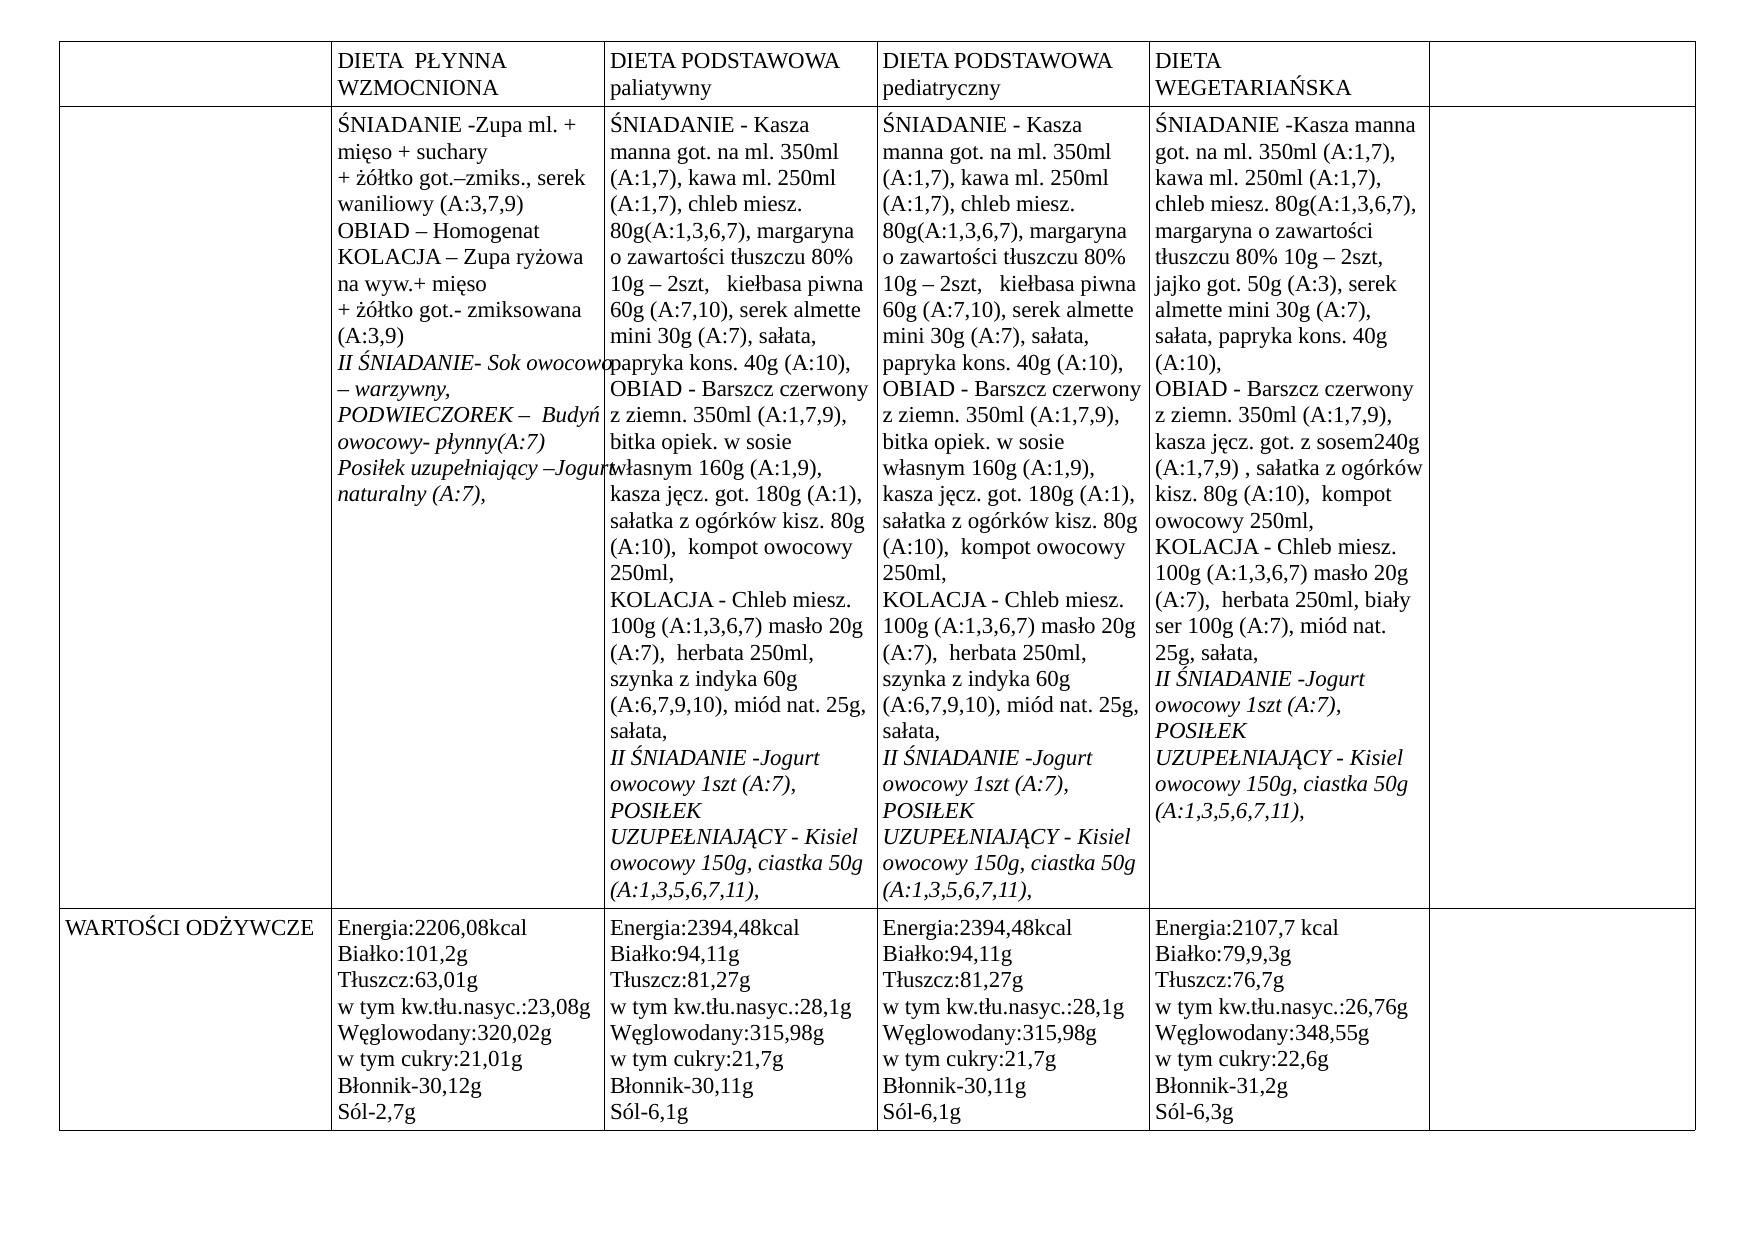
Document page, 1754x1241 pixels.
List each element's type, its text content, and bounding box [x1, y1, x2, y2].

table_cell Energia:2206,08kcal Białko:101,2g Tłuszcz:63,01g w tym kw.tłu.nasyc.:23,08g Węglowodany:320,02g w tym cukry:21,01g Błonnik-30,12g Sól-2,7g [332, 909, 604, 1130]
table_cell WARTOŚCI ODŻYWCZE [60, 909, 331, 1130]
table_cell [1430, 107, 1695, 908]
table_cell Energia:2394,48kcal Białko:94,11g Tłuszcz:81,27g w tym kw.tłu.nasyc.:28,1g Węglowodany:315,98g w tym cukry:21,7g Błonnik-30,11g Sól-6,1g [878, 909, 1149, 1130]
table_cell [1430, 909, 1695, 1130]
table_cell ŚNIADANIE - Kasza manna got. na ml. 350ml (A:1,7), kawa ml. 250ml (A:1,7), chleb miesz. 80g(A:1,3,6,7), margaryna o zawartości tłuszczu 80% 10g – 2szt, kiełbasa piwna 60g (A:7,10), serek almette mini 30g (A:7), sałata, papryka kons. 40g (A:10), OBIAD - Barszcz czerwony z ziemn. 350ml (A:1,7,9), bitka opiek. w sosie własnym 160g (A:1,9), kasza jęcz. got. 180g (A:1), sałatka z ogórków kisz. 80g (A:10), kompot owocowy 250ml, KOLACJA - Chleb miesz. 100g (A:1,3,6,7) masło 20g (A:7), herbata 250ml, szynka z indyka 60g (A:6,7,9,10), miód nat. 25g, sałata, II ŚNIADANIE -Jogurt owocowy 1szt (A:7), POSIŁEK UZUPEŁNIAJĄCY - Kisiel owocowy 150g, ciastka 50g (A:1,3,5,6,7,11), [605, 107, 877, 908]
table_cell [60, 42, 331, 106]
table_cell DIETA PŁYNNA WZMOCNIONA [332, 42, 604, 106]
table_cell ŚNIADANIE - Kasza manna got. na ml. 350ml (A:1,7), kawa ml. 250ml (A:1,7), chleb miesz. 80g(A:1,3,6,7), margaryna o zawartości tłuszczu 80% 10g – 2szt, kiełbasa piwna 60g (A:7,10), serek almette mini 30g (A:7), sałata, papryka kons. 40g (A:10), OBIAD - Barszcz czerwony z ziemn. 350ml (A:1,7,9), bitka opiek. w sosie własnym 160g (A:1,9), kasza jęcz. got. 180g (A:1), sałatka z ogórków kisz. 80g (A:10), kompot owocowy 250ml, KOLACJA - Chleb miesz. 100g (A:1,3,6,7) masło 20g (A:7), herbata 250ml, szynka z indyka 60g (A:6,7,9,10), miód nat. 25g, sałata, II ŚNIADANIE -Jogurt owocowy 1szt (A:7), POSIŁEK UZUPEŁNIAJĄCY - Kisiel owocowy 150g, ciastka 50g (A:1,3,5,6,7,11), [878, 107, 1149, 908]
table_cell DIETA PODSTAWOWA paliatywny [605, 42, 877, 106]
table_cell ŚNIADANIE -Kasza manna got. na ml. 350ml (A:1,7), kawa ml. 250ml (A:1,7), chleb miesz. 80g(A:1,3,6,7), margaryna o zawartości tłuszczu 80% 10g – 2szt, jajko got. 50g (A:3), serek almette mini 30g (A:7), sałata, papryka kons. 40g (A:10), OBIAD - Barszcz czerwony z ziemn. 350ml (A:1,7,9), kasza jęcz. got. z sosem240g (A:1,7,9) , sałatka z ogórków kisz. 80g (A:10), kompot owocowy 250ml, KOLACJA - Chleb miesz. 100g (A:1,3,6,7) masło 20g (A:7), herbata 250ml, biały ser 100g (A:7), miód nat. 25g, sałata, II ŚNIADANIE -Jogurt owocowy 1szt (A:7), POSIŁEK UZUPEŁNIAJĄCY - Kisiel owocowy 150g, ciastka 50g (A:1,3,5,6,7,11), [1150, 107, 1429, 908]
table_cell ŚNIADANIE -Zupa ml. + mięso + suchary + żółtko got.–zmiks., serek waniliowy (A:3,7,9) OBIAD – Homogenat KOLACJA – Zupa ryżowa na wyw.+ mięso + żółtko got.- zmiksowana (A:3,9) II ŚNIADANIE- Sok owocowo – warzywny, PODWIECZOREK – Budyń owocowy- płynny(A:7) Posiłek uzupełniający –Jogurt naturalny (A:7), [332, 107, 604, 908]
table_cell Energia:2394,48kcal Białko:94,11g Tłuszcz:81,27g w tym kw.tłu.nasyc.:28,1g Węglowodany:315,98g w tym cukry:21,7g Błonnik-30,11g Sól-6,1g [605, 909, 877, 1130]
table_cell Energia:2107,7 kcal Białko:79,9,3g Tłuszcz:76,7g w tym kw.tłu.nasyc.:26,76g Węglowodany:348,55g w tym cukry:22,6g Błonnik-31,2g Sól-6,3g [1150, 909, 1429, 1130]
table_cell DIETA WEGETARIAŃSKA [1150, 42, 1429, 106]
table_cell [1430, 42, 1695, 106]
table_cell DIETA PODSTAWOWA pediatryczny [878, 42, 1149, 106]
table_cell [60, 107, 331, 908]
